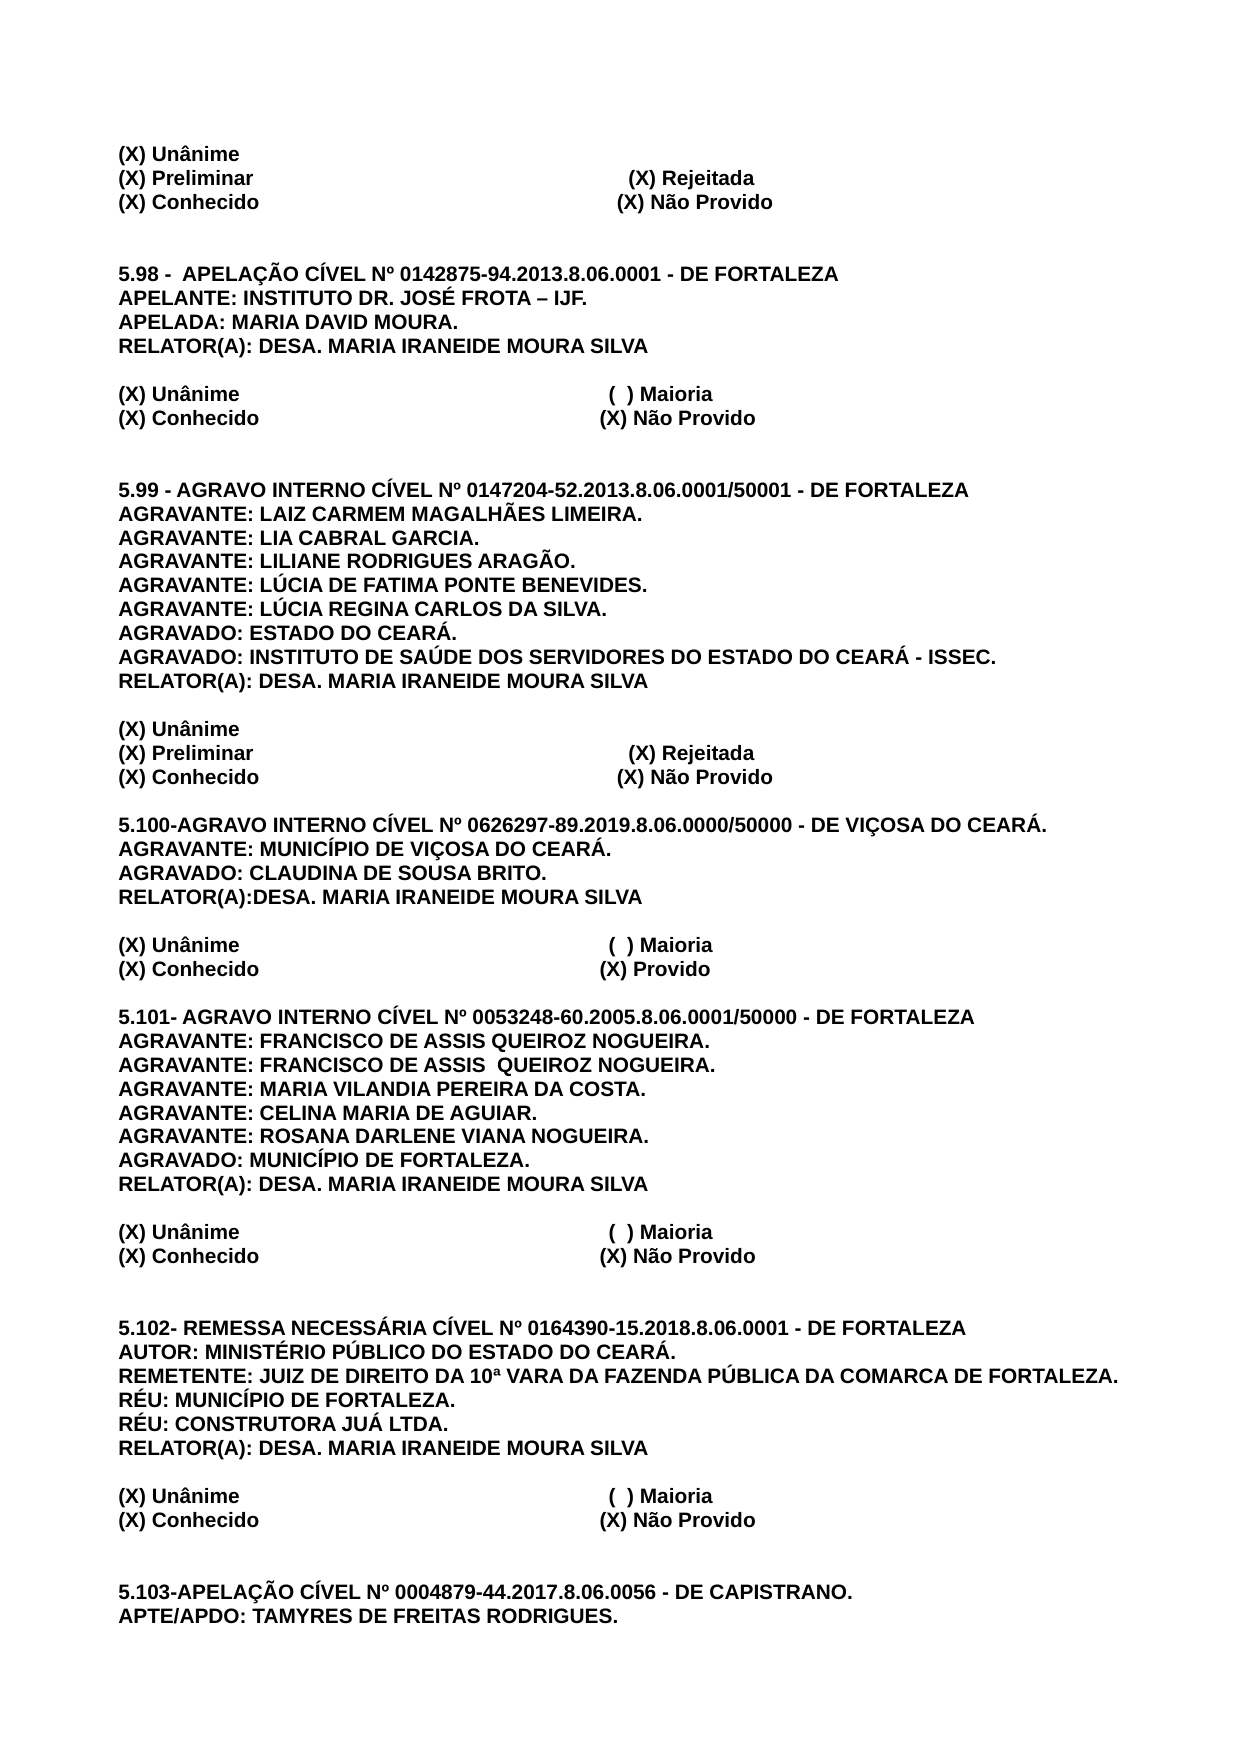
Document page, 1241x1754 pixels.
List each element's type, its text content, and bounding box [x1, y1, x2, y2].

text RELATOR(A): DESA. MARIA IRANEIDE MOURA SILVA [118, 1436, 1122, 1460]
text AGRAVANTE: LÚCIA REGINA CARLOS DA SILVA. [118, 597, 1122, 621]
text AGRAVADO: ESTADO DO CEARÁ. [118, 621, 1122, 645]
text (X) Unânime [118, 142, 1122, 166]
text AGRAVANTE: LILIANE RODRIGUES ARAGÃO. [118, 549, 1122, 573]
text (X) Unânime ( ) Maioria [118, 1220, 1122, 1244]
text RELATOR(A): DESA. MARIA IRANEIDE MOURA SILVA [118, 334, 1122, 358]
text RELATOR(A): DESA. MARIA IRANEIDE MOURA SILVA [118, 1172, 1122, 1196]
text 5.99 - AGRAVO INTERNO CÍVEL Nº 0147204-52.2013.8.06.0001/50001 - DE FORTALEZA [118, 477, 1122, 501]
text AUTOR: MINISTÉRIO PÚBLICO DO ESTADO DO CEARÁ. [118, 1340, 1122, 1364]
text AGRAVANTE: ROSANA DARLENE VIANA NOGUEIRA. [118, 1124, 1122, 1148]
text (X) Conhecido (X) Não Provido [118, 190, 1122, 214]
text 5.100-AGRAVO INTERNO CÍVEL Nº 0626297-89.2019.8.06.0000/50000 - DE VIÇOSA DO CEARÁ. [118, 813, 1122, 837]
text (X) Preliminar (X) Rejeitada [118, 166, 1122, 190]
text RÉU: MUNICÍPIO DE FORTALEZA. [118, 1388, 1122, 1412]
text APELADA: MARIA DAVID MOURA. [118, 310, 1122, 334]
text 5.101- AGRAVO INTERNO CÍVEL Nº 0053248-60.2005.8.06.0001/50000 - DE FORTALEZA [118, 1004, 1122, 1028]
text 5.98 - APELAÇÃO CÍVEL Nº 0142875-94.2013.8.06.0001 - DE FORTALEZA [118, 262, 1122, 286]
text 5.102- REMESSA NECESSÁRIA CÍVEL Nº 0164390-15.2018.8.06.0001 - DE FORTALEZA [118, 1316, 1122, 1340]
text (X) Conhecido (X) Não Provido [118, 1508, 1122, 1532]
text AGRAVANTE: FRANCISCO DE ASSIS QUEIROZ NOGUEIRA. [118, 1052, 1122, 1076]
text AGRAVADO: INSTITUTO DE SAÚDE DOS SERVIDORES DO ESTADO DO CEARÁ - ISSEC. [118, 645, 1122, 669]
text AGRAVADO: CLAUDINA DE SOUSA BRITO. [118, 861, 1122, 885]
text AGRAVANTE: MARIA VILANDIA PEREIRA DA COSTA. [118, 1076, 1122, 1100]
text 5.103-APELAÇÃO CÍVEL Nº 0004879-44.2017.8.06.0056 - DE CAPISTRANO. [118, 1579, 1122, 1603]
text (X) Unânime ( ) Maioria [118, 382, 1122, 406]
text (X) Preliminar (X) Rejeitada [118, 741, 1122, 765]
text AGRAVADO: MUNICÍPIO DE FORTALEZA. [118, 1148, 1122, 1172]
text (X) Unânime [118, 717, 1122, 741]
text RÉU: CONSTRUTORA JUÁ LTDA. [118, 1412, 1122, 1436]
text APELANTE: INSTITUTO DR. JOSÉ FROTA – IJF. [118, 286, 1122, 310]
text AGRAVANTE: MUNICÍPIO DE VIÇOSA DO CEARÁ. [118, 837, 1122, 861]
text AGRAVANTE: FRANCISCO DE ASSIS QUEIROZ NOGUEIRA. [118, 1028, 1122, 1052]
text RELATOR(A): DESA. MARIA IRANEIDE MOURA SILVA [118, 669, 1122, 693]
text AGRAVANTE: LIA CABRAL GARCIA. [118, 525, 1122, 549]
text (X) Conhecido (X) Não Provido [118, 1244, 1122, 1268]
text REMETENTE: JUIZ DE DIREITO DA 10ª VARA DA FAZENDA PÚBLICA DA COMARCA DE FORTALEZA. [118, 1364, 1122, 1388]
text (X) Conhecido (X) Não Provido [118, 406, 1122, 429]
text RELATOR(A):DESA. MARIA IRANEIDE MOURA SILVA [118, 885, 1122, 909]
text (X) Unânime ( ) Maioria [118, 1484, 1122, 1508]
text (X) Unânime ( ) Maioria [118, 933, 1122, 957]
text AGRAVANTE: CELINA MARIA DE AGUIAR. [118, 1100, 1122, 1124]
text (X) Conhecido (X) Provido [118, 957, 1122, 981]
text APTE/APDO: TAMYRES DE FREITAS RODRIGUES. [118, 1603, 1122, 1627]
text (X) Conhecido (X) Não Provido [118, 765, 1122, 789]
text AGRAVANTE: LAIZ CARMEM MAGALHÃES LIMEIRA. [118, 501, 1122, 525]
text AGRAVANTE: LÚCIA DE FATIMA PONTE BENEVIDES. [118, 573, 1122, 597]
